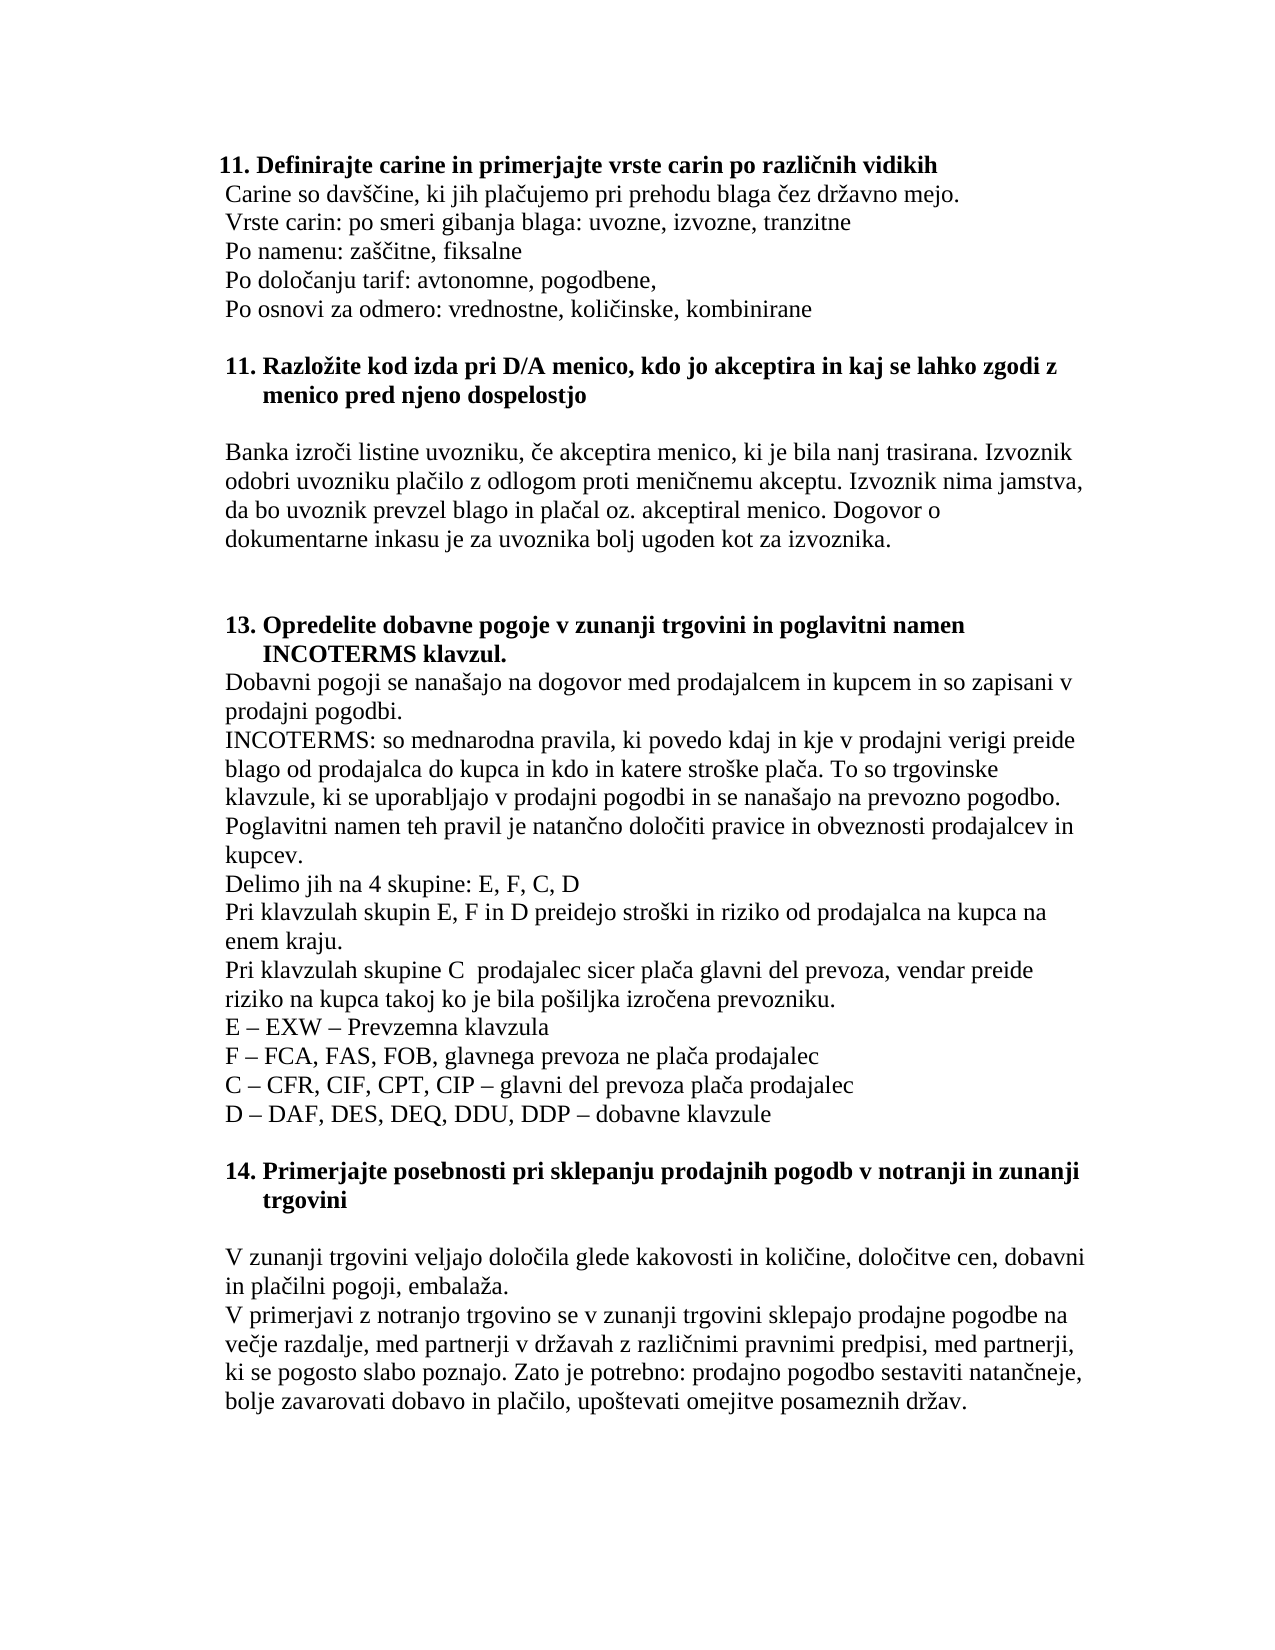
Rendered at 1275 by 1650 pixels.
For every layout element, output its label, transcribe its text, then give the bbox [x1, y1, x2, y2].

list Razložite kod izda pri D/A menico, kdo jo akceptira in kaj se lahko zgodi z menico pred njeno dospelostjo [225, 351, 1087, 409]
text V zunanji trgovini veljajo določila glede kakovosti in količine, določitve cen, dobavni in plačilni pogoji, embalaža. [225, 1242, 1087, 1300]
text Pri klavzulah skupin E, F in D preidejo stroški in riziko od prodajalca na kupca na enem kraju. [225, 897, 1087, 955]
text V primerjavi z notranjo trgovino se v zunanji trgovini sklepajo prodajne pogodbe na večje razdalje, med partnerji v državah z različnimi pravnimi predpisi, med partnerji, ki se pogosto slabo poznajo. Zato je potrebno: prodajno pogodbo sestaviti natančneje, bolje zavarovati dobavo in plačilo, upoštevati omejitve posameznih držav. [225, 1300, 1087, 1415]
text INCOTERMS: so mednarodna pravila, ki povedo kdaj in kje v prodajni verigi preide blago od prodajalca do kupca in kdo in katere stroške plača. To so trgovinske klavzule, ki se uporabljajo v prodajni pogodbi in se nanašajo na prevozno pogodbo. [225, 725, 1087, 811]
text D – DAF, DES, DEQ, DDU, DDP – dobavne klavzule [225, 1099, 1087, 1127]
text 11. Definirajte carine in primerjajte vrste carin po različnih vidikih [219, 150, 1087, 179]
text C – CFR, CIF, CPT, CIP – glavni del prevoza plača prodajalec [225, 1070, 1087, 1099]
list Primerjajte posebnosti pri sklepanju prodajnih pogodb v notranji in zunanji trgovini [225, 1156, 1087, 1214]
text Poglavitni namen teh pravil je natančno določiti pravice in obveznosti prodajalcev in kupcev. [225, 811, 1087, 869]
text F – FCA, FAS, FOB, glavnega prevoza ne plača prodajalec [225, 1041, 1087, 1070]
list Opredelite dobavne pogoje v zunanji trgovini in poglavitni namen INCOTERMS klavzul. [225, 610, 1087, 667]
text Banka izroči listine uvozniku, če akceptira menico, ki je bila nanj trasirana. Izvoznik odobri uvozniku plačilo z odlogom proti meničnemu akceptu. Izvoznik nima jamstva, da bo uvoznik prevzel blago in plačal oz. akceptiral menico. Dogovor o dokumentarne inkasu je za uvoznika bolj ugoden kot za izvoznika. [225, 437, 1087, 552]
text Po osnovi za odmero: vrednostne, količinske, kombinirane [225, 294, 1087, 322]
text Dobavni pogoji se nanašajo na dogovor med prodajalcem in kupcem in so zapisani v prodajni pogodbi. [225, 667, 1087, 725]
text Po določanju tarif: avtonomne, pogodbene, [187, 265, 1087, 294]
text E – EXW – Prevzemna klavzula [225, 1012, 1087, 1041]
text Vrste carin: po smeri gibanja blaga: uvozne, izvozne, tranzitne [225, 207, 1087, 236]
text Po namenu: zaščitne, fiksalne [225, 236, 1087, 265]
text Delimo jih na 4 skupine: E, F, C, D [225, 869, 1087, 897]
text Pri klavzulah skupine C prodajalec sicer plača glavni del prevoza, vendar preide riziko na kupca takoj ko je bila pošiljka izročena prevozniku. [225, 955, 1087, 1012]
text Carine so davščine, ki jih plačujemo pri prehodu blaga čez državno mejo. [225, 179, 1087, 207]
